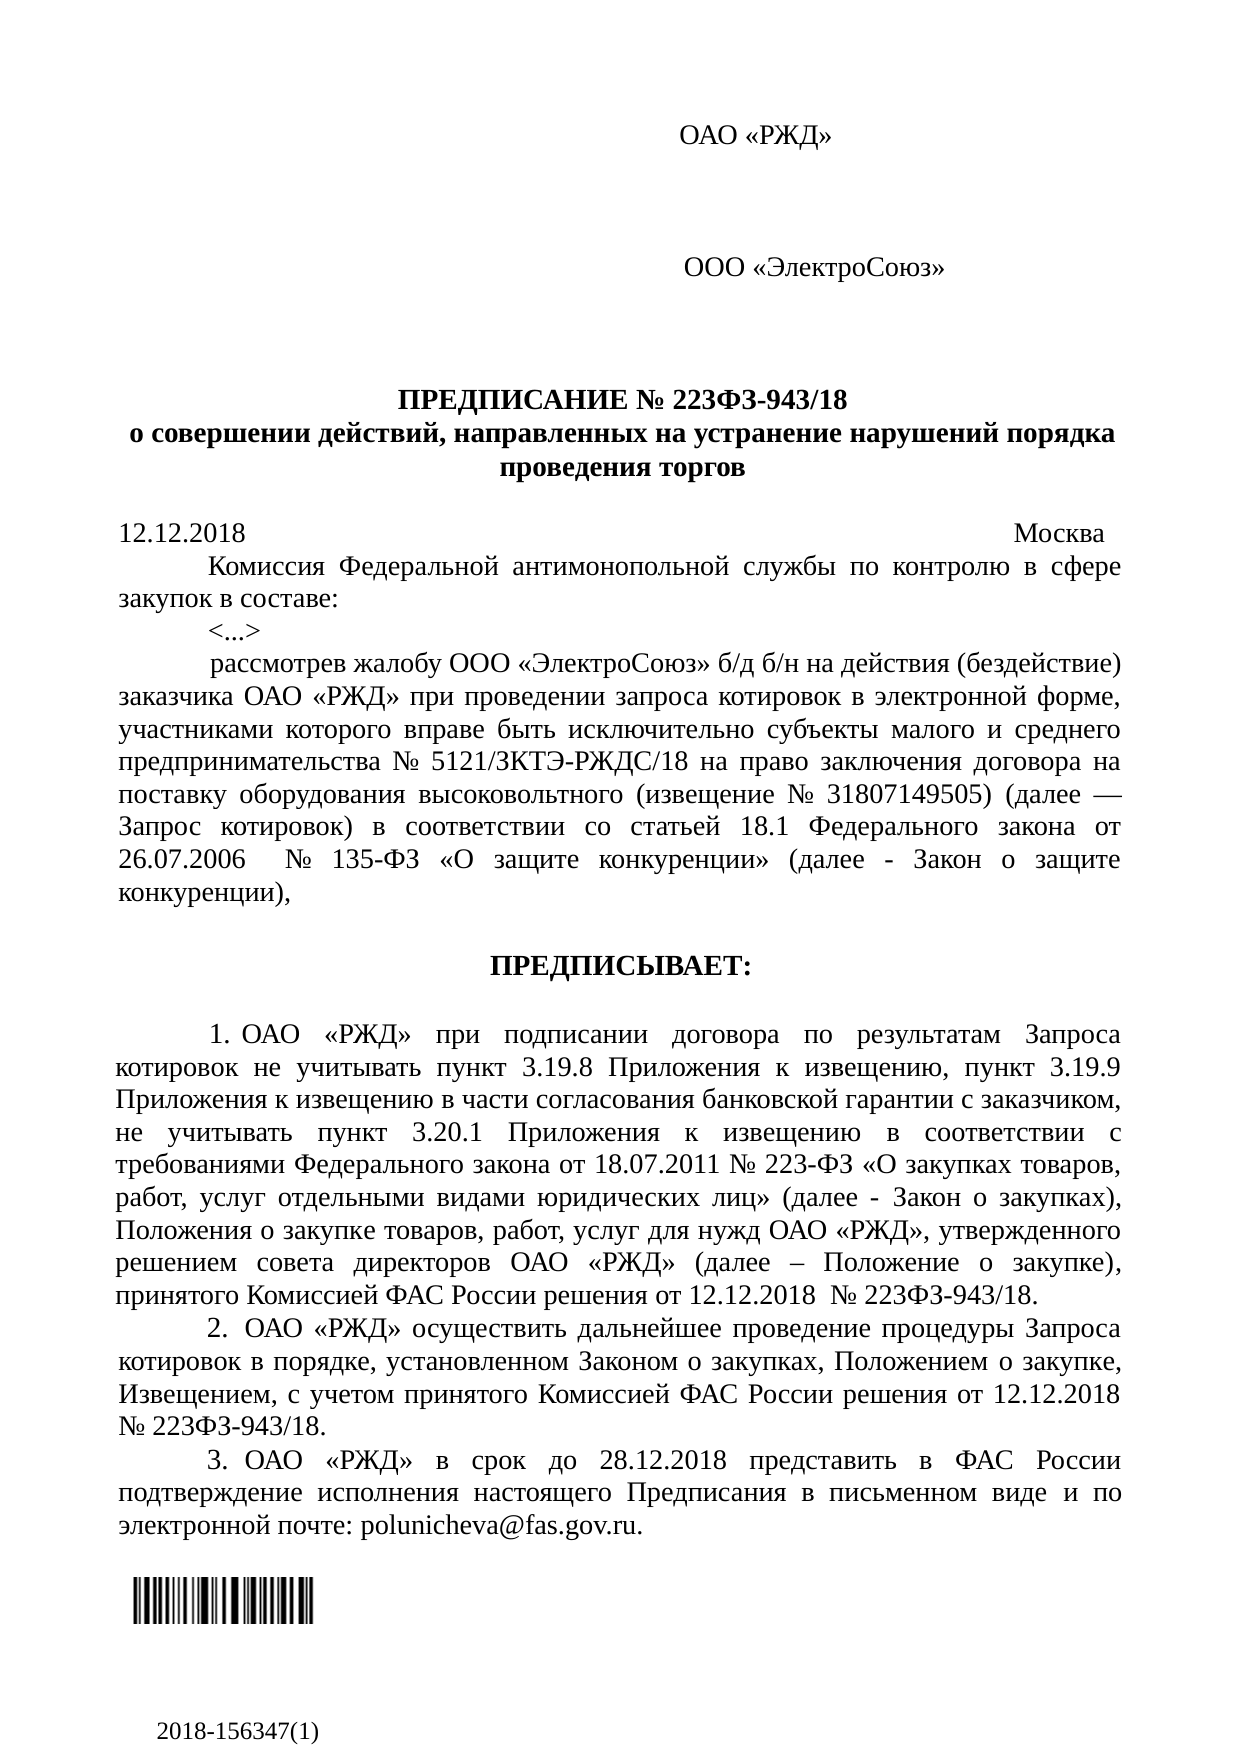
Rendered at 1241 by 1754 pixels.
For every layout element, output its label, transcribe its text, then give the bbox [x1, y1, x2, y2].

list ОАО «РЖД» осуществить дальнейшее проведение процедуры Запроса котировок в порядке, установленном Законом о закупках, Положением о закупке, Извещением, с учетом принятого Комиссией ФАС России решения от 12.12.2018 № 223ФЗ-943/18. [118, 1310, 1122, 1442]
list ОАО «РЖД» при подписании договора по результатам Запроса котировок не учитывать пункт 3.19.8 Приложения к извещению, пункт 3.19.9 Приложения к извещению в части согласования банковской гарантии с заказчиком, не учитывать пункт 3.20.1 Приложения к извещению в соответствии с требованиями Федерального закона от 18.07.2011 № 223-ФЗ «О закупках товаров, работ, услуг отдельными видами юридических лиц» (далее - Закон о закупках), Положения о закупке товаров, работ, услуг для нужд ОАО «РЖД», утвержденного решением совета директоров ОАО «РЖД» (далее – Положение о закупке), принятого Комиссией ФАС России решения от 12.12.2018 № 223ФЗ-943/18. [115, 1016, 1122, 1310]
text ОАО «РЖД» [679, 118, 1122, 151]
text ПРЕДПИСАНИЕ № 223ФЗ-943/18 [123, 382, 1122, 415]
list ОАО «РЖД» в срок до 28.12.2018 представить в ФАС России подтверждение исполнения настоящего Предписания в письменном виде и по электронной почте: polunicheva@fas.gov.ru. [118, 1442, 1122, 1541]
text Комиссия Федеральной антимонопольной службы по контролю в сфере закупок в составе: [118, 548, 1122, 614]
text <...> [118, 614, 1122, 646]
text рассмотрев жалобу ООО «ЭлектроСоюз» б/д б/н на действия (бездействие) заказчика ОАО «РЖД» при проведении запроса котировок в электронной форме, участниками которого вправе быть исключительно субъекты малого и среднего предпринимательства № 5121/ЗКТЭ-РЖДС/18 на право заключения договора на поставку оборудования высоковольтного (извещение № 31807149505) (далее — Запрос котировок) в соответствии со статьей 18.1 Федерального закона от 26.07.2006 № 135-ФЗ «О защите конкуренции» (далее - Закон о защите конкуренции), [118, 646, 1122, 907]
text ООО «ЭлектроСоюз» [684, 249, 1122, 282]
picture [118, 1577, 331, 1624]
text 12.12.2018 Москва [118, 516, 1122, 548]
text ПРЕДПИСЫВАЕТ: [118, 948, 1122, 981]
text о совершении действий, направленных на устранение нарушений порядка проведения торгов [123, 415, 1122, 482]
